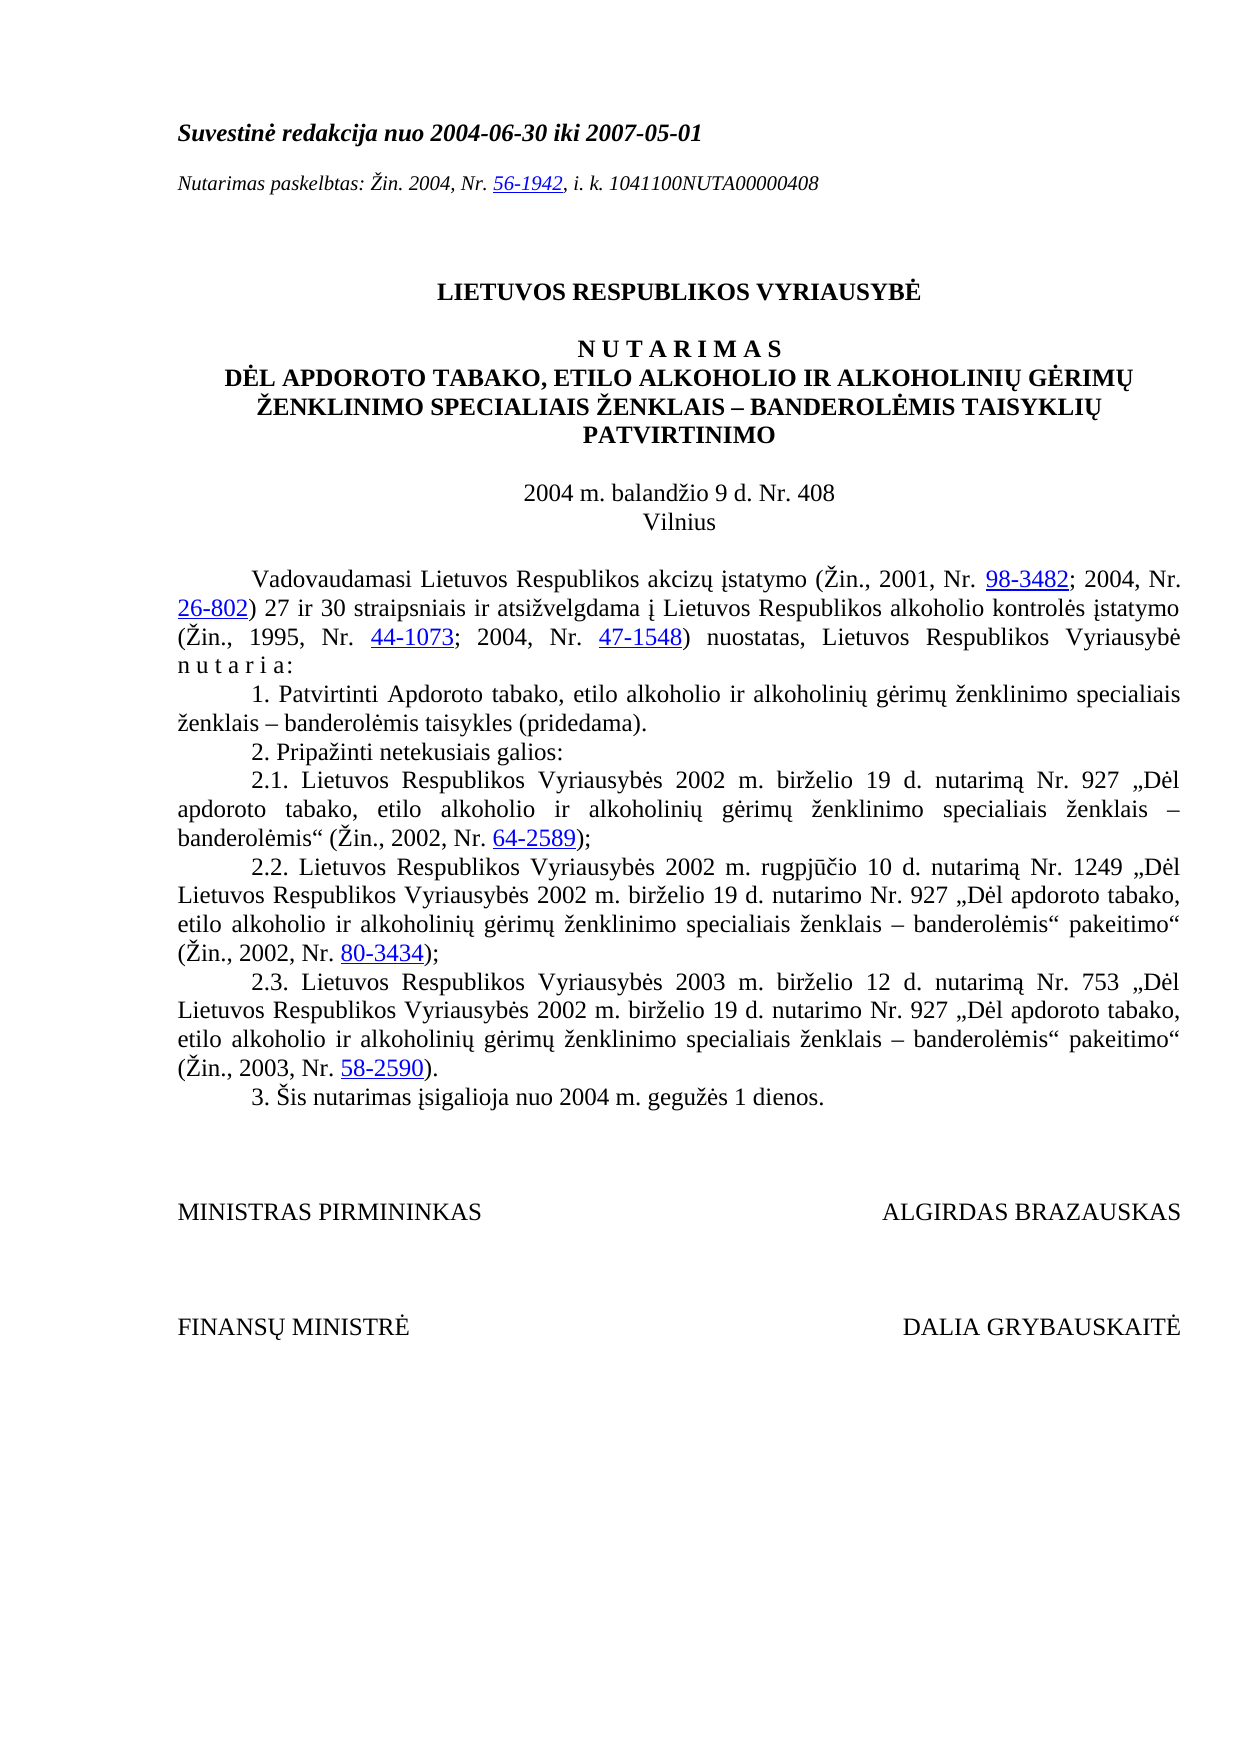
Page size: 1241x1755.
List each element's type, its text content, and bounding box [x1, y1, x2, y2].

text 2.2. Lietuvos Respublikos Vyriausybės 2002 m. rugpjūčio 10 d. nutarimą Nr. 1249 „Dėl Lietuvos Respublikos Vyriausybės 2002 m. birželio 19 d. nutarimo Nr. 927 „Dėl apdoroto tabako, etilo alkoholio ir alkoholinių gėrimų ženklinimo specialiais ženklais – banderolėmis“ pakeitimo“ (Žin., 2002, Nr. 80-3434); [177, 852, 1181, 967]
text 1. Patvirtinti Apdoroto tabako, etilo alkoholio ir alkoholinių gėrimų ženklinimo specialiais ženklais – banderolėmis taisykles (pridedama). [177, 679, 1181, 737]
text DĖL APDOROTO TABAKO, ETILO ALKOHOLIO IR ALKOHOLINIŲ GĖRIMŲ ŽENKLINIMO SPECIALIAIS ŽENKLAIS – BANDEROLĖMIS TAISYKLIŲ PATVIRTINIMO [177, 363, 1181, 449]
text 3. Šis nutarimas įsigalioja nuo 2004 m. gegužės 1 dienos. [177, 1082, 1181, 1110]
text 2.1. Lietuvos Respublikos Vyriausybės 2002 m. birželio 19 d. nutarimą Nr. 927 „Dėl apdoroto tabako, etilo alkoholio ir alkoholinių gėrimų ženklinimo specialiais ženklais – banderolėmis“ (Žin., 2002, Nr. 64-2589); [177, 765, 1181, 852]
text FINANSŲ MINISTRĖ DALIA GRYBAUSKAITĖ [177, 1312, 1181, 1340]
text 2.3. Lietuvos Respublikos Vyriausybės 2003 m. birželio 12 d. nutarimą Nr. 753 „Dėl Lietuvos Respublikos Vyriausybės 2002 m. birželio 19 d. nutarimo Nr. 927 „Dėl apdoroto tabako, etilo alkoholio ir alkoholinių gėrimų ženklinimo specialiais ženklais – banderolėmis“ pakeitimo“ (Žin., 2003, Nr. 58-2590). [177, 967, 1181, 1082]
text 2004 m. balandžio 9 d. Nr. 408 [177, 478, 1181, 507]
text Suvestinė redakcija nuo 2004-06-30 iki 2007-05-01 [177, 118, 1181, 147]
text LIETUVOS RESPUBLIKOS VYRIAUSYBĖ [177, 277, 1181, 305]
text MINISTRAS PIRMININKAS ALGIRDAS BRAZAUSKAS [177, 1197, 1181, 1225]
text Nutarimas paskelbtas: Žin. 2004, Nr. 56-1942, i. k. 1041100NUTA00000408 [177, 171, 1181, 195]
text Vadovaudamasi Lietuvos Respublikos akcizų įstatymo (Žin., 2001, Nr. 98-3482; 2004, Nr. 26-802) 27 ir 30 straipsniais ir atsižvelgdama į Lietuvos Respublikos alkoholio kontrolės įstatymo (Žin., 1995, Nr. 44-1073; 2004, Nr. 47-1548) nuostatas, Lietuvos Respublikos Vyriausybė nutaria: [177, 564, 1181, 679]
text 2. Pripažinti netekusiais galios: [177, 737, 1181, 765]
text Vilnius [177, 507, 1181, 535]
text N U T A R I M A S [177, 334, 1181, 363]
